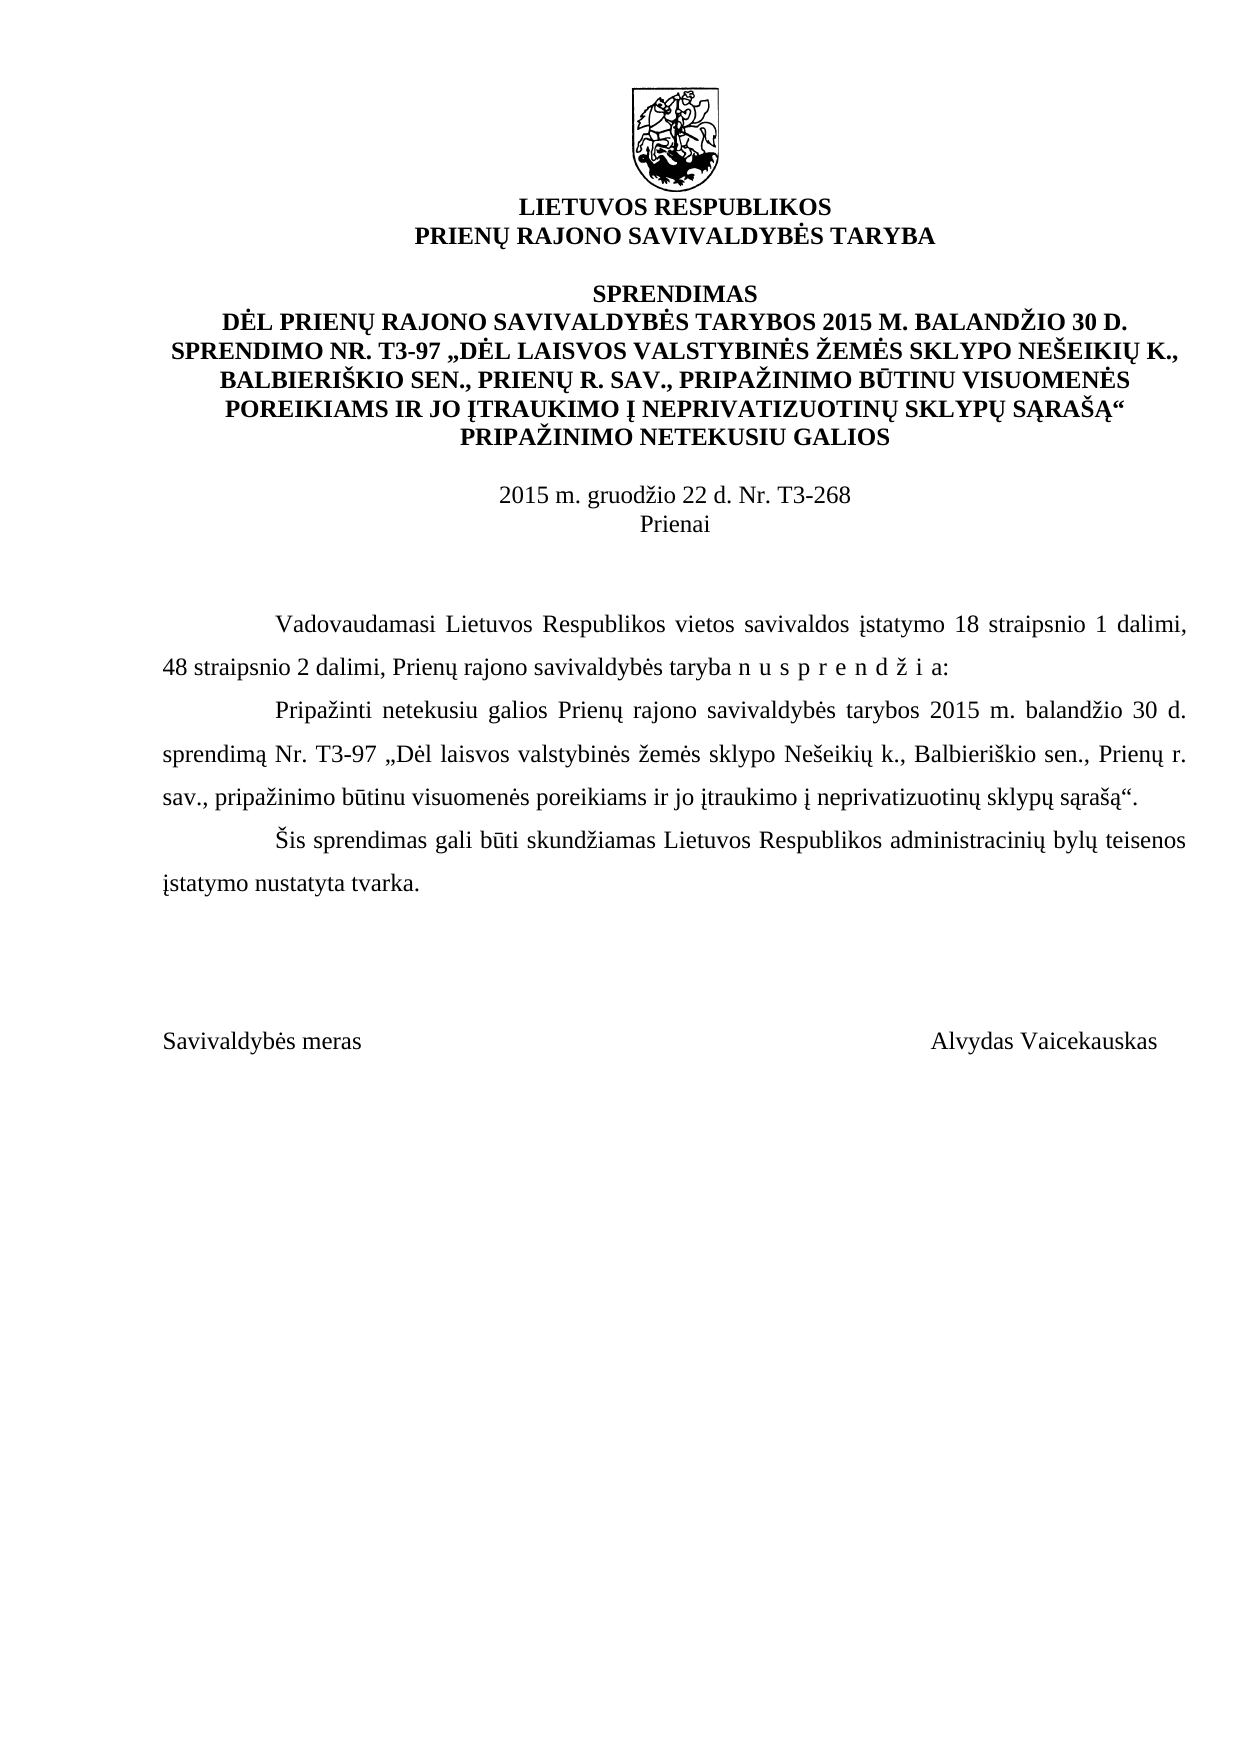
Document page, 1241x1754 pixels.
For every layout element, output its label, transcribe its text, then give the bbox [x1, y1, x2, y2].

text Savivaldybės meras Alvydas Vaicekauskas [162, 1026, 1187, 1055]
text SPRENDIMAS [162, 279, 1187, 307]
text Šis sprendimas gali būti skundžiamas Lietuvos Respublikos administracinių bylų teisenos įstatymo nustatyta tvarka. [162, 825, 1187, 897]
text DĖL PRIENŲ RAJONO SAVIVALDYBĖS TARYBOS 2015 M. BALANDŽIO 30 D. SPRENDIMO NR. T3-97 „DĖL LAISVOS VALSTYBINĖS ŽEMĖS SKLYPO NEŠEIKIŲ K., BALBIERIŠKIO SEN., PRIENŲ R. SAV., PRIPAŽINIMO BŪTINU VISUOMENĖS POREIKIAMS IR JO ĮTRAUKIMO Į NEPRIVATIZUOTINŲ SKLYPŲ SĄRAŠĄ“ PRIPAŽINIMO NETEKUSIU GALIOS [162, 307, 1187, 451]
text PRIENŲ RAJONO SAVIVALDYBĖS TARYBA [162, 221, 1187, 250]
text Pripažinti netekusiu galios Prienų rajono savivaldybės tarybos 2015 m. balandžio 30 d. sprendimą Nr. T3-97 „Dėl laisvos valstybinės žemės sklypo Nešeikių k., Balbieriškio sen., Prienų r. sav., pripažinimo būtinu visuomenės poreikiams ir jo įtraukimo į neprivatizuotinų sklypų sąrašą“. [162, 696, 1187, 811]
text 2015 m. gruodžio 22 d. Nr. T3-268 [162, 480, 1187, 509]
text Vadovaudamasi Lietuvos Respublikos vietos savivaldos įstatymo 18 straipsnio 1 dalimi, 48 straipsnio 2 dalimi, Prienų rajono savivaldybės taryba nusprendžia: [162, 609, 1187, 681]
text Prienai [162, 509, 1187, 537]
text LIETUVOS RESPUBLIKOS [162, 192, 1187, 221]
